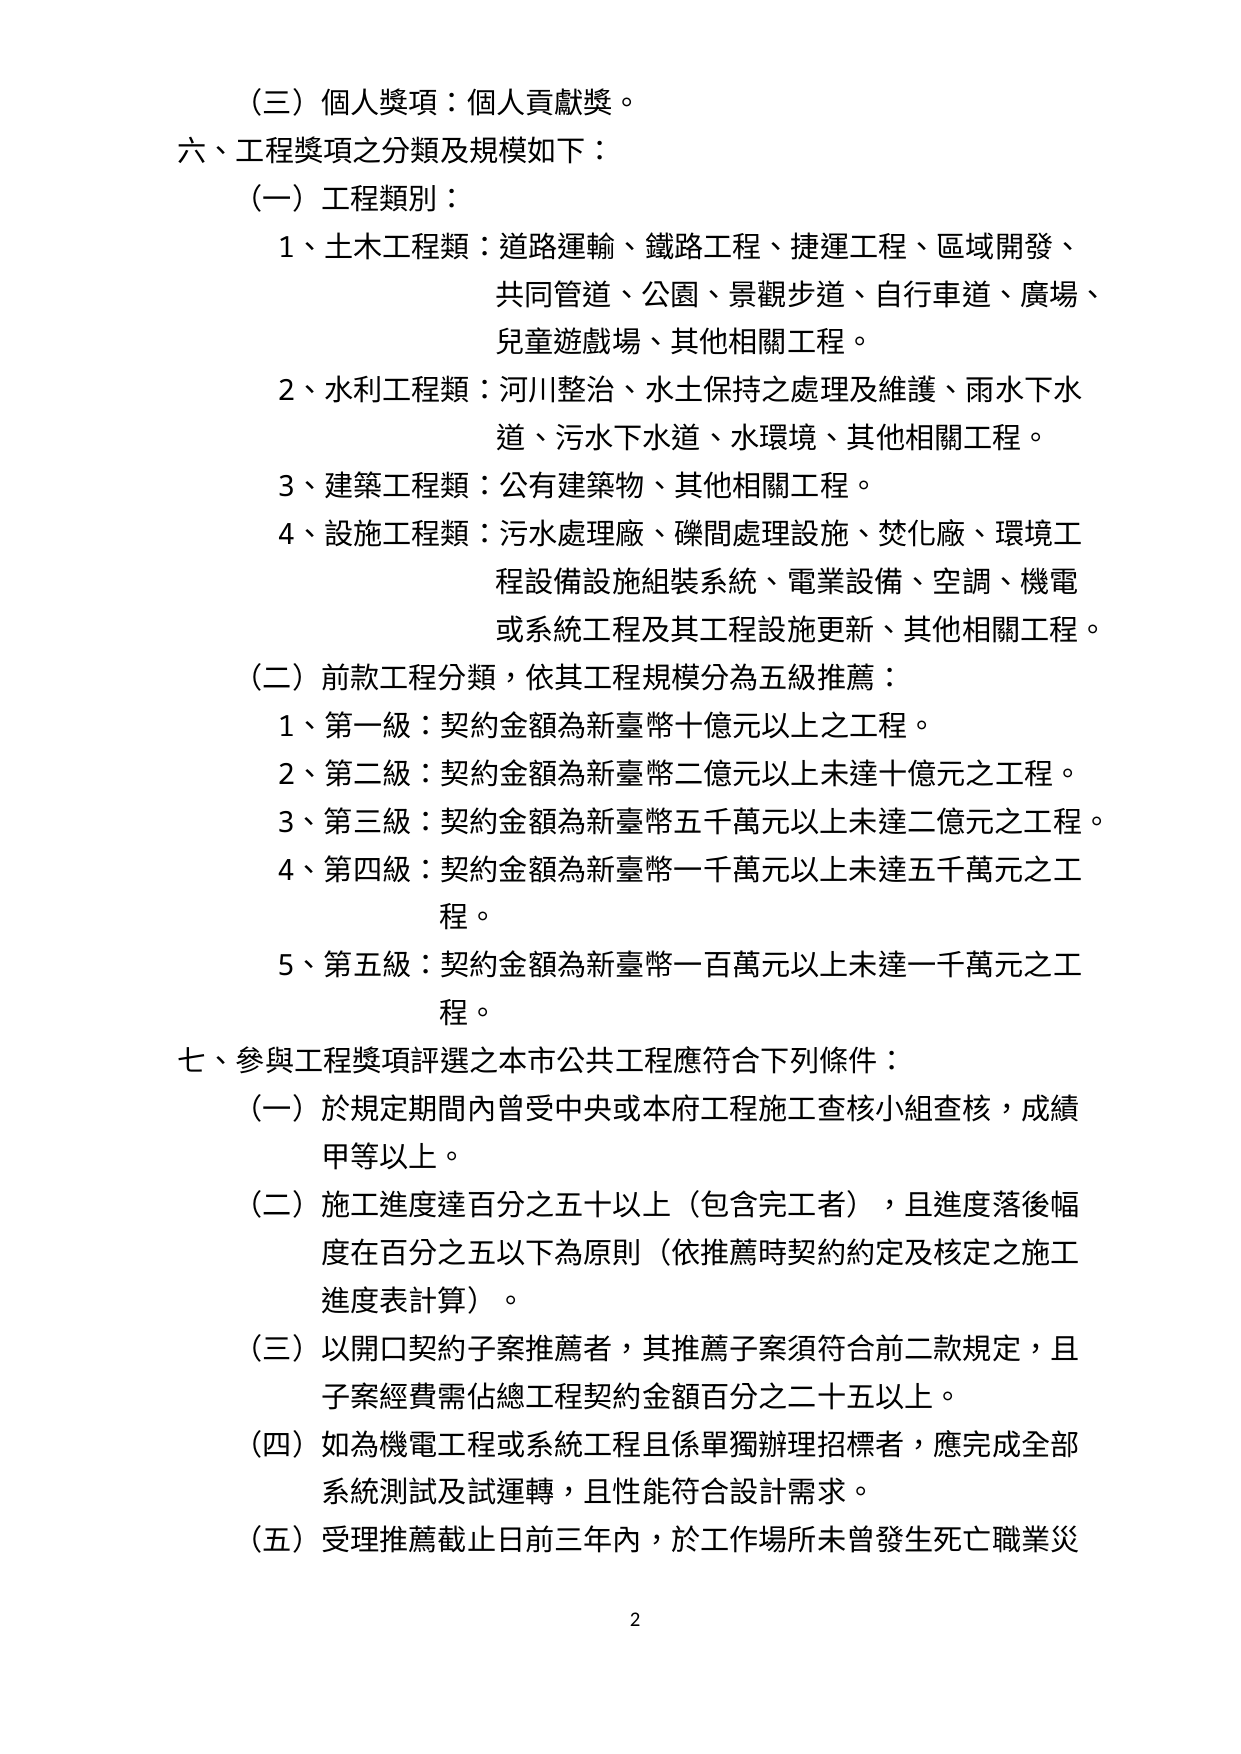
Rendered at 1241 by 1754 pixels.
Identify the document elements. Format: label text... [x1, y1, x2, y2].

text 2、水利工程類：河川整治、水土保持之處理及維護、雨水下水道、污水下水道、水環境、其他相關工程。 [277, 362, 1092, 458]
text （二）前款工程分類，依其工程規模分為五級推薦： [233, 650, 1092, 698]
text 六、工程獎項之分類及規模如下： [177, 123, 1092, 171]
text 4、設施工程類：污水處理廠、礫間處理設施、焚化廠、環境工程設備設施組裝系統、電業設備、空調、機電或系統工程及其工程設施更新、其他相關工程。 [277, 506, 1092, 650]
text 4、第四級：契約金額為新臺幣一千萬元以上未達五千萬元之工程。 [277, 842, 1092, 937]
text 5、第五級：契約金額為新臺幣一百萬元以上未達一千萬元之工程。 [277, 937, 1092, 1033]
text （三）以開口契約子案推薦者，其推薦子案須符合前二款規定，且子案經費需佔總工程契約金額百分之二十五以上。 [233, 1321, 1092, 1417]
text （三）個人獎項：個人貢獻獎。 [233, 75, 1092, 123]
text 3、建築工程類：公有建築物、其他相關工程。 [277, 458, 1092, 506]
text （一）工程類別： [233, 171, 1092, 219]
text 1、土木工程類：道路運輸、鐵路工程、捷運工程、區域開發、共同管道、公園、景觀步道、自行車道、廣場、兒童遊戲場、其他相關工程。 [277, 219, 1092, 362]
text （四）如為機電工程或系統工程且係單獨辦理招標者，應完成全部系統測試及試運轉，且性能符合設計需求。 [233, 1417, 1092, 1512]
text 2、第二級：契約金額為新臺幣二億元以上未達十億元之工程。 [277, 746, 1092, 794]
text （五）受理推薦截止日前三年內，於工作場所未曾發生死亡職業災 [233, 1512, 1092, 1560]
text （一）於規定期間內曾受中央或本府工程施工查核小組查核，成績甲等以上。 [233, 1081, 1092, 1177]
text （二）施工進度達百分之五十以上（包含完工者），且進度落後幅度在百分之五以下為原則（依推薦時契約約定及核定之施工進度表計算）。 [233, 1177, 1092, 1321]
text 1、第一級：契約金額為新臺幣十億元以上之工程。 [277, 698, 1092, 746]
text 七、參與工程獎項評選之本市公共工程應符合下列條件： [177, 1033, 1092, 1081]
text 3、第三級：契約金額為新臺幣五千萬元以上未達二億元之工程。 [277, 794, 1092, 842]
